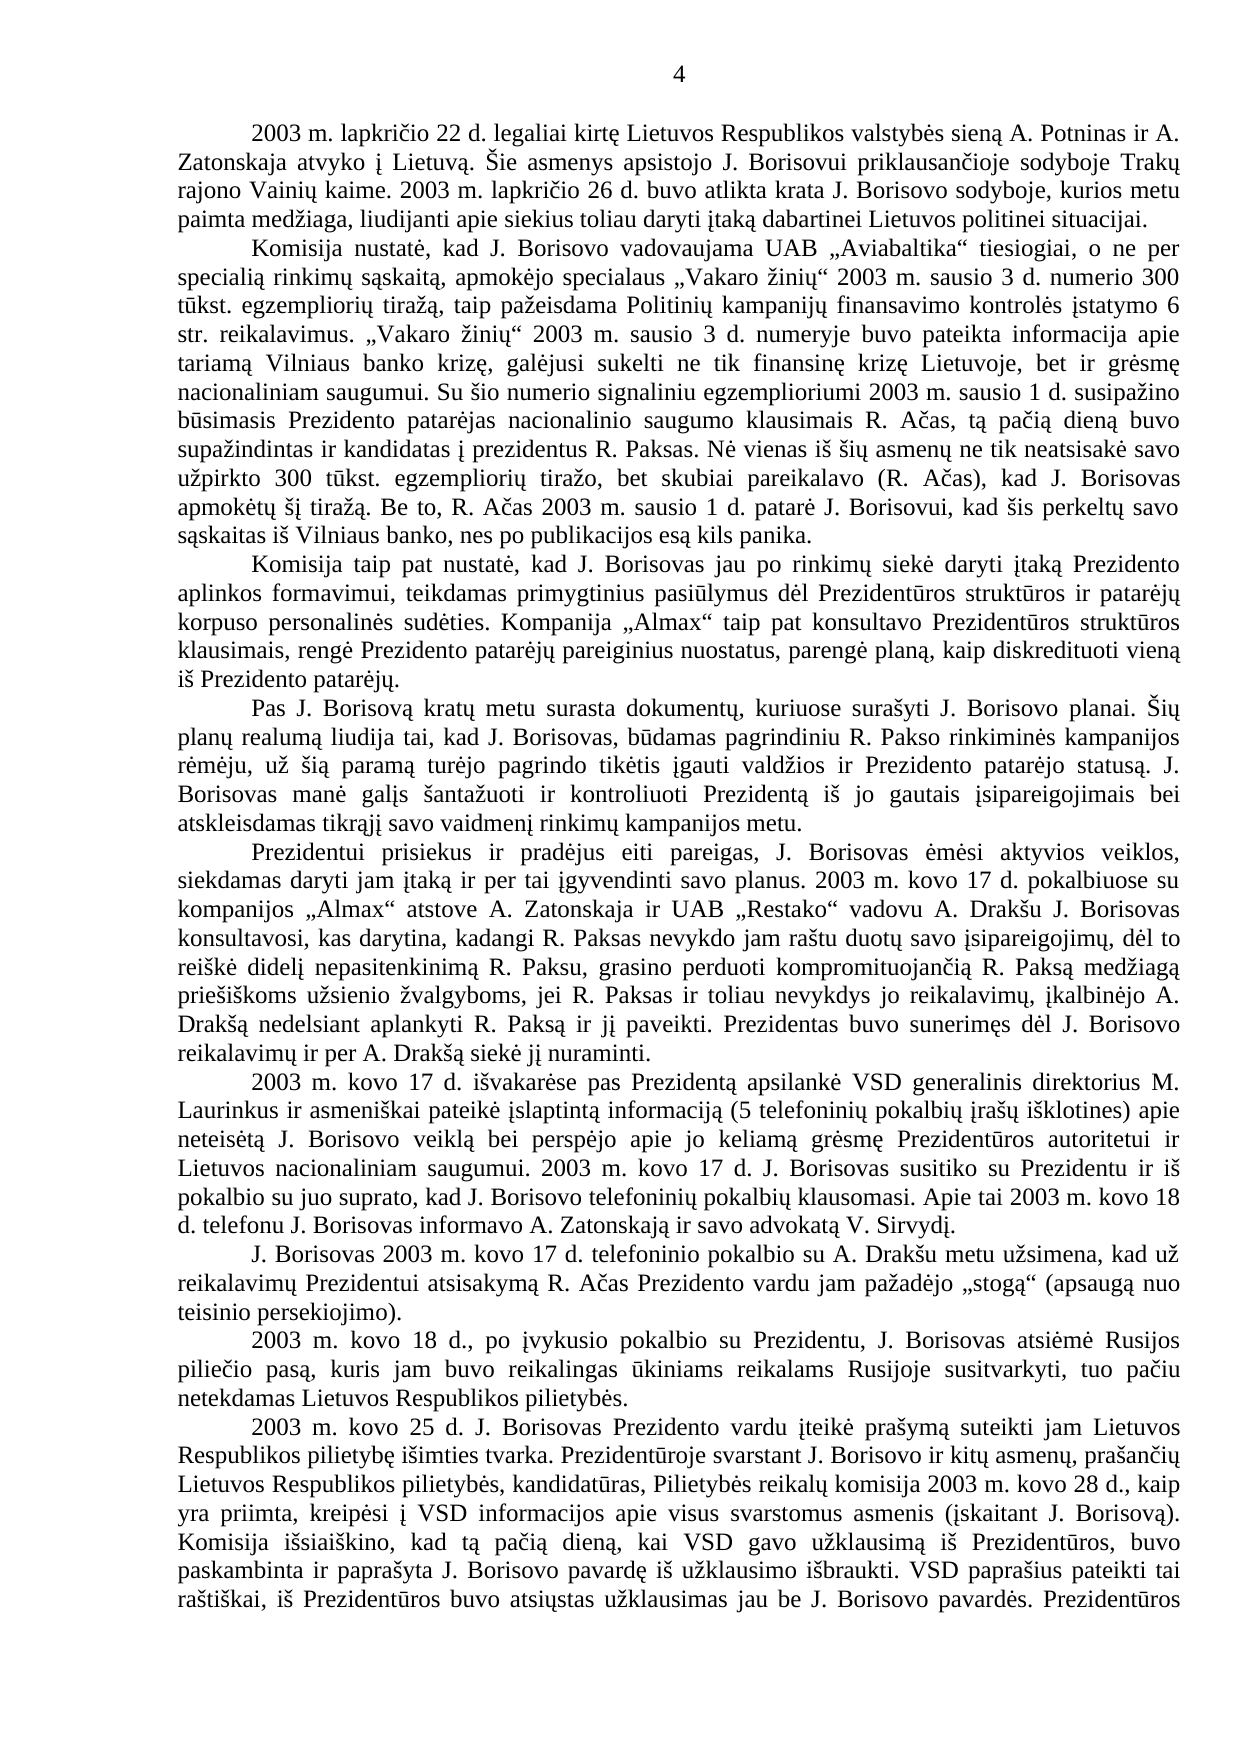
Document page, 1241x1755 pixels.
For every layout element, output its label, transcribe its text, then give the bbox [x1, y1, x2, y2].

text Komisija taip pat nustatė, kad J. Borisovas jau po rinkimų siekė daryti įtaką Prezidento aplinkos formavimui, teikdamas primygtinius pasiūlymus dėl Prezidentūros struktūros ir patarėjų korpuso personalinės sudėties. Kompanija „Almax“ taip pat konsultavo Prezidentūros struktūros klausimais, rengė Prezidento patarėjų pareiginius nuostatus, parengė planą, kaip diskredituoti vieną iš Prezidento patarėjų. [177, 549, 1181, 693]
text Prezidentui prisiekus ir pradėjus eiti pareigas, J. Borisovas ėmėsi aktyvios veiklos, siekdamas daryti jam įtaką ir per tai įgyvendinti savo planus. 2003 m. kovo 17 d. pokalbiuose su kompanijos „Almax“ atstove A. Zatonskaja ir UAB „Restako“ vadovu A. Drakšu J. Borisovas konsultavosi, kas darytina, kadangi R. Paksas nevykdo jam raštu duotų savo įsipareigojimų, dėl to reiškė didelį nepasitenkinimą R. Paksu, grasino perduoti kompromituojančią R. Paksą medžiagą priešiškoms užsienio žvalgyboms, jei R. Paksas ir toliau nevykdys jo reikalavimų, įkalbinėjo A. Drakšą nedelsiant aplankyti R. Paksą ir jį paveikti. Prezidentas buvo sunerimęs dėl J. Borisovo reikalavimų ir per A. Drakšą siekė jį nuraminti. [177, 837, 1181, 1067]
text Komisija nustatė, kad J. Borisovo vadovaujama UAB „Aviabaltika“ tiesiogiai, o ne per specialią rinkimų sąskaitą, apmokėjo specialaus „Vakaro žinių“ 2003 m. sausio 3 d. numerio 300 tūkst. egzempliorių tiražą, taip pažeisdama Politinių kampanijų finansavimo kontrolės įstatymo 6 str. reikalavimus. „Vakaro žinių“ 2003 m. sausio 3 d. numeryje buvo pateikta informacija apie tariamą Vilniaus banko krizę, galėjusi sukelti ne tik finansinę krizę Lietuvoje, bet ir grėsmę nacionaliniam saugumui. Su šio numerio signaliniu egzemplioriumi 2003 m. sausio 1 d. susipažino būsimasis Prezidento patarėjas nacionalinio saugumo klausimais R. Ačas, tą pačią dieną buvo supažindintas ir kandidatas į prezidentus R. Paksas. Nė vienas iš šių asmenų ne tik neatsisakė savo užpirkto 300 tūkst. egzempliorių tiražo, bet skubiai pareikalavo (R. Ačas), kad J. Borisovas apmokėtų šį tiražą. Be to, R. Ačas 2003 m. sausio 1 d. patarė J. Borisovui, kad šis perkeltų savo sąskaitas iš Vilniaus banko, nes po publikacijos esą kils panika. [177, 233, 1181, 549]
text J. Borisovas 2003 m. kovo 17 d. telefoninio pokalbio su A. Drakšu metu užsimena, kad už reikalavimų Prezidentui atsisakymą R. Ačas Prezidento vardu jam pažadėjo „stogą“ (apsaugą nuo teisinio persekiojimo). [177, 1239, 1181, 1326]
text Pas J. Borisovą kratų metu surasta dokumentų, kuriuose surašyti J. Borisovo planai. Šių planų realumą liudija tai, kad J. Borisovas, būdamas pagrindiniu R. Pakso rinkiminės kampanijos rėmėju, už šią paramą turėjo pagrindo tikėtis įgauti valdžios ir Prezidento patarėjo statusą. J. Borisovas manė galįs šantažuoti ir kontroliuoti Prezidentą iš jo gautais įsipareigojimais bei atskleisdamas tikrąjį savo vaidmenį rinkimų kampanijos metu. [177, 693, 1181, 837]
text 2003 m. kovo 18 d., po įvykusio pokalbio su Prezidentu, J. Borisovas atsiėmė Rusijos piliečio pasą, kuris jam buvo reikalingas ūkiniams reikalams Rusijoje susitvarkyti, tuo pačiu netekdamas Lietuvos Respublikos pilietybės. [177, 1326, 1181, 1412]
text 2003 m. kovo 25 d. J. Borisovas Prezidento vardu įteikė prašymą suteikti jam Lietuvos Respublikos pilietybę išimties tvarka. Prezidentūroje svarstant J. Borisovo ir kitų asmenų, prašančių Lietuvos Respublikos pilietybės, kandidatūras, Pilietybės reikalų komisija 2003 m. kovo 28 d., kaip yra priimta, kreipėsi į VSD informacijos apie visus svarstomus asmenis (įskaitant J. Borisovą). Komisija išsiaiškino, kad tą pačią dieną, kai VSD gavo užklausimą iš Prezidentūros, buvo paskambinta ir paprašyta J. Borisovo pavardę iš užklausimo išbraukti. VSD paprašius pateikti tai raštiškai, iš Prezidentūros buvo atsiųstas užklausimas jau be J. Borisovo pavardės. Prezidentūros [177, 1412, 1181, 1613]
text 2003 m. lapkričio 22 d. legaliai kirtę Lietuvos Respublikos valstybės sieną A. Potninas ir A. Zatonskaja atvyko į Lietuvą. Šie asmenys apsistojo J. Borisovui priklausančioje sodyboje Trakų rajono Vainių kaime. 2003 m. lapkričio 26 d. buvo atlikta krata J. Borisovo sodyboje, kurios metu paimta medžiaga, liudijanti apie siekius toliau daryti įtaką dabartinei Lietuvos politinei situacijai. [177, 118, 1181, 233]
text 2003 m. kovo 17 d. išvakarėse pas Prezidentą apsilankė VSD generalinis direktorius M. Laurinkus ir asmeniškai pateikė įslaptintą informaciją (5 telefoninių pokalbių įrašų išklotines) apie neteisėtą J. Borisovo veiklą bei perspėjo apie jo keliamą grėsmę Prezidentūros autoritetui ir Lietuvos nacionaliniam saugumui. 2003 m. kovo 17 d. J. Borisovas susitiko su Prezidentu ir iš pokalbio su juo suprato, kad J. Borisovo telefoninių pokalbių klausomasi. Apie tai 2003 m. kovo 18 d. telefonu J. Borisovas informavo A. Zatonskają ir savo advokatą V. Sirvydį. [177, 1067, 1181, 1239]
